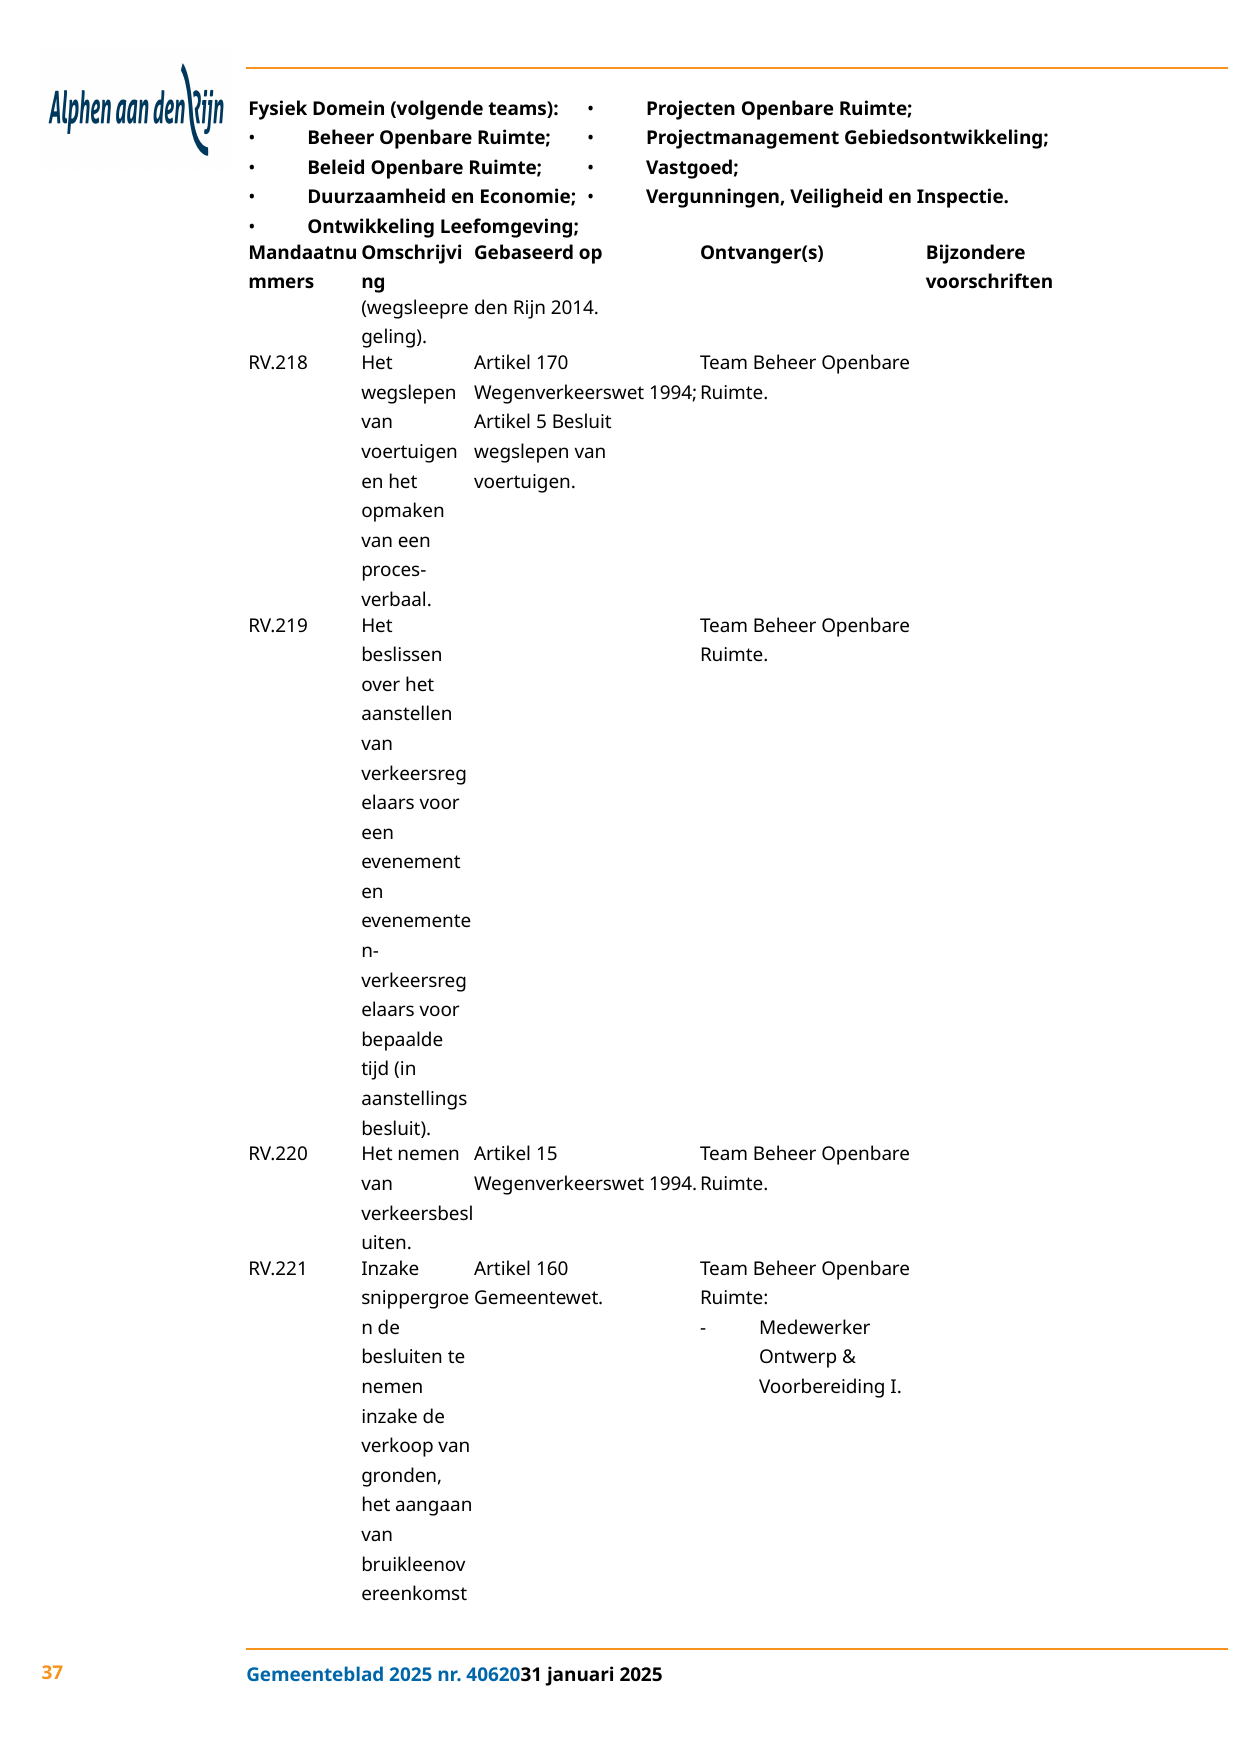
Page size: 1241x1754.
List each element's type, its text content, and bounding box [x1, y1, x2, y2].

table_cell RV.220 [248, 1141, 361, 1255]
table_cell Artikel 160 Gemeentewet. [474, 1255, 700, 1606]
table_cell Team Beheer Openbare Ruimte. [700, 1141, 926, 1255]
table_cell Omschrijving [361, 239, 474, 294]
table_cell [926, 612, 1152, 1141]
table_cell [926, 350, 1152, 612]
table_cell (wegsleepregeling). [361, 294, 474, 349]
table_cell RV.219 [248, 612, 361, 1141]
table_cell [926, 1141, 1152, 1255]
table_cell Artikel 15 Wegenverkeerswet 1994. [474, 1141, 700, 1255]
table_cell den Rijn 2014. [474, 294, 700, 349]
table_cell [926, 294, 1152, 349]
table_cell Team Beheer Openbare Ruimte. [700, 612, 926, 1141]
table_cell Het nemen van verkeersbesluiten. [361, 1141, 474, 1255]
table_cell Gebaseerd op [474, 239, 700, 294]
table_cell [248, 294, 361, 349]
table_cell Team Beheer Openbare Ruimte: Medewerker Ontwerp & Voorbereiding I. [700, 1255, 926, 1606]
table_cell Artikel 170 Wegenverkeerswet 1994; Artikel 5 Besluit wegslepen van voertuigen. [474, 350, 700, 612]
table_cell Bijzondere voorschriften [926, 239, 1152, 294]
table_cell Het beslissen over het aanstellen van verkeersregelaars voor een evenement en evenementen-verkeersregelaars voor bepaalde tijd (in aanstellingsbesluit). [361, 612, 474, 1141]
table_header Fysiek Domein (volgende teams): Beheer Openbare Ruimte; Beleid Openbare Ruimte; Duurzaamheid en Economie; Ontwikkeling Leefomgeving; [248, 95, 587, 239]
table_cell [474, 612, 700, 1141]
table_cell Inzake snippergroen de besluiten te nemen inzake de verkoop van gronden, het aangaan van bruikleenovereenkomst [361, 1255, 474, 1606]
table_cell Mandaatnummers [248, 239, 361, 294]
table_cell [700, 294, 926, 349]
table_cell [926, 1255, 1152, 1606]
picture [41, 47, 231, 172]
table_cell Het wegslepen van voertuigen en het opmaken van een proces-verbaal. [361, 350, 474, 612]
table_cell RV.221 [248, 1255, 361, 1606]
table_cell Team Beheer Openbare Ruimte. [700, 350, 926, 612]
table_cell RV.218 [248, 350, 361, 612]
table_header Projecten Openbare Ruimte; Projectmanagement Gebiedsontwikkeling; Vastgoed; Vergunningen, Veiligheid en Inspectie. [587, 95, 1152, 239]
table_cell Ontvanger(s) [700, 239, 926, 294]
